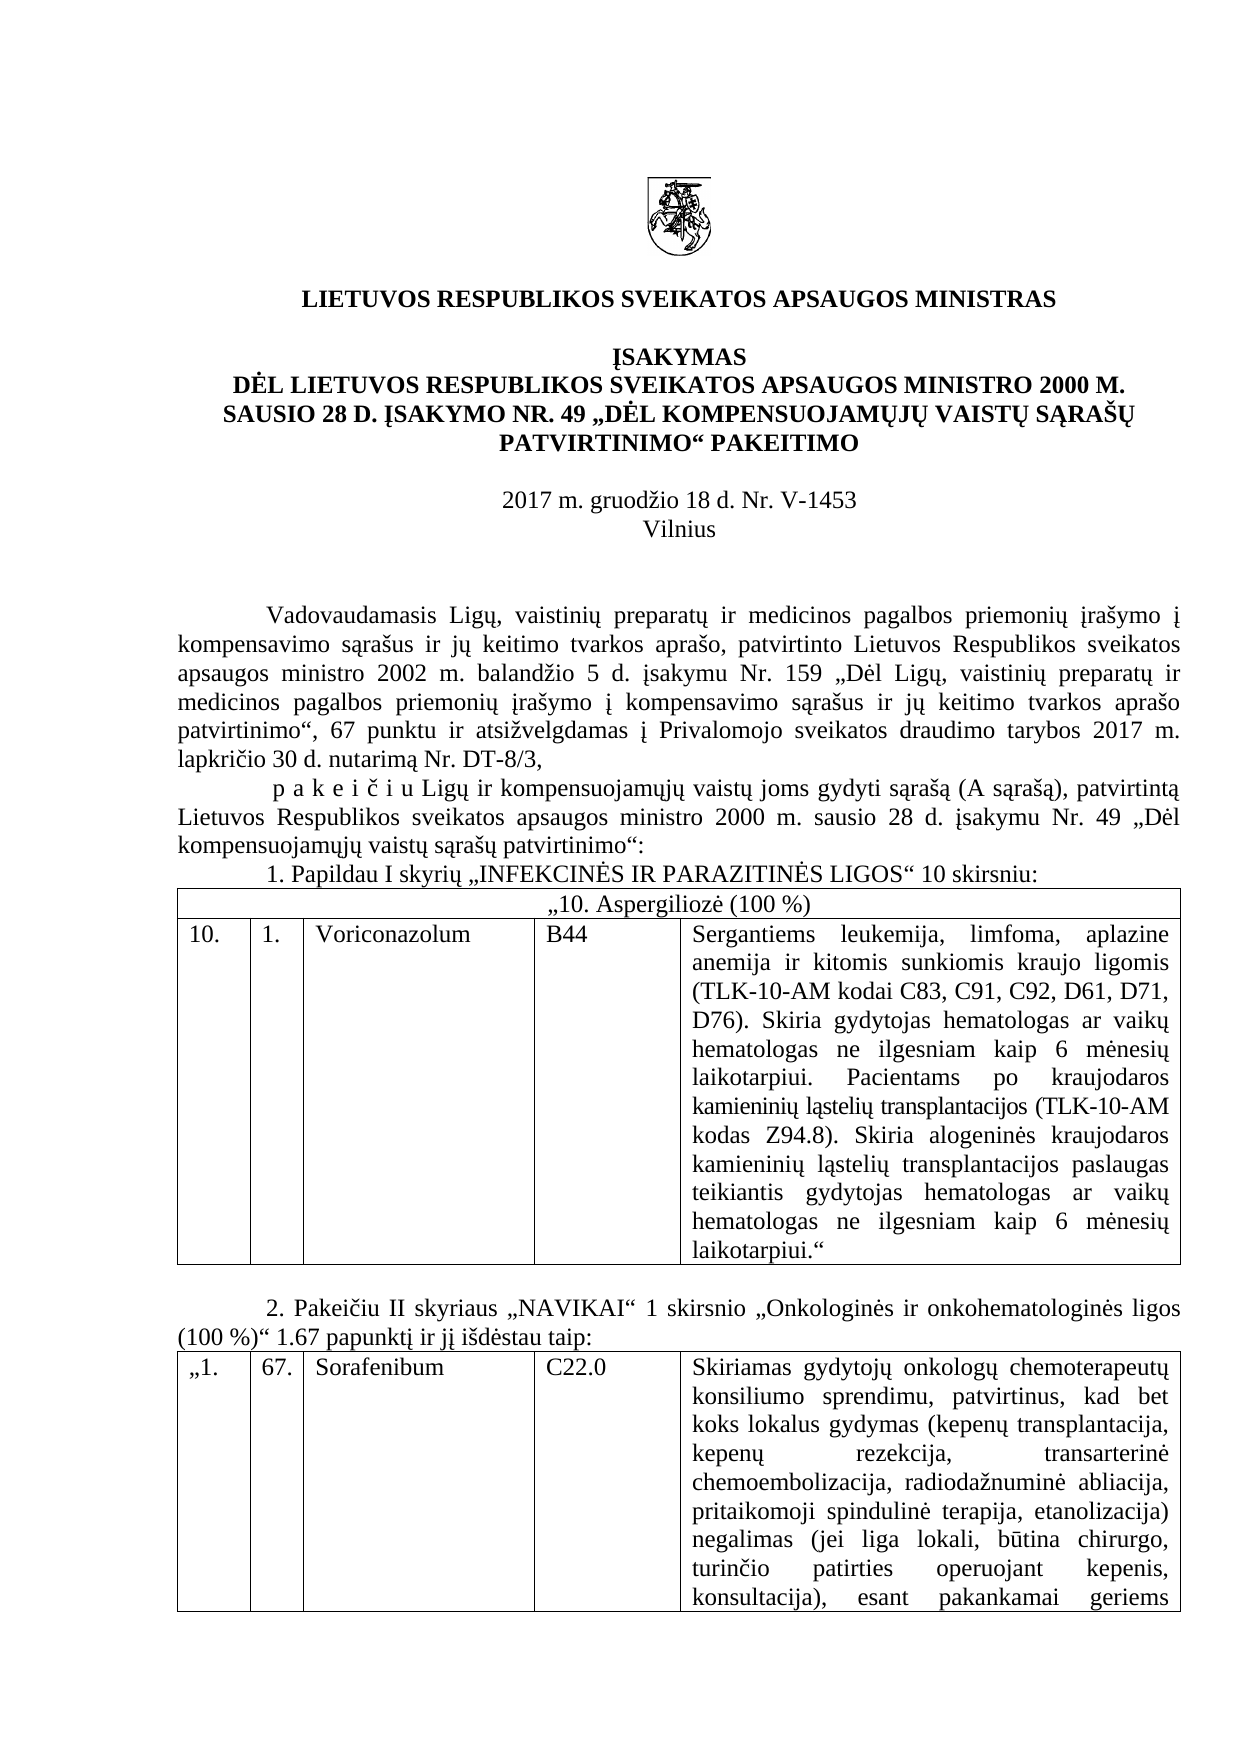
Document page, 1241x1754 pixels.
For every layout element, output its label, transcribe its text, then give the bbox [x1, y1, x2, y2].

text Vilnius [177, 514, 1181, 543]
table_cell 10. [178, 919, 250, 1264]
text ĮSAKYMAS [177, 342, 1181, 370]
table_header Skiriamas gydytojų onkologų chemoterapeutų konsiliumo sprendimu, patvirtinus, kad bet koks lokalus gydymas (kepenų transplantacija, kepenų rezekcija, transarterinė chemoembolizacija, radiodažnuminė abliacija, pritaikomoji spindulinė terapija, etanolizacija) negalimas (jei liga lokali, būtina chirurgo, turinčio patirties operuojant kepenis, konsultacija), esant pakankamai geriems [681, 1352, 1180, 1611]
table_header 67. [251, 1352, 303, 1611]
text 1. Papildau I skyrių „INFEKCINĖS IR PARAZITINĖS LIGOS“ 10 skirsniu: [177, 859, 1181, 888]
text DĖL LIETUVOS RESPUBLIKOS SVEIKATOS APSAUGOS MINISTRO 2000 M. [177, 370, 1181, 399]
text SAUSIO 28 D. ĮSAKYMO NR. 49 „DĖL KOMPENSUOJAMŲJŲ VAISTŲ SĄRAŠŲ PATVIRTINIMO“ PAKEITIMO [177, 399, 1181, 457]
table_cell 1. [251, 919, 303, 1264]
text p a k e i č i u Ligų ir kompensuojamųjų vaistų joms gydyti sąrašą (A sąrašą), patvirtintą Lietuvos Respublikos sveikatos apsaugos ministro 2000 m. sausio 28 d. įsakymu Nr. 49 „Dėl kompensuojamųjų vaistų sąrašų patvirtinimo“: [177, 773, 1181, 859]
text 2. Pakeičiu II skyriaus „NAVIKAI“ 1 skirsnio „Onkologinės ir onkohematologinės ligos (100 %)“ 1.67 papunktį ir jį išdėstau taip: [177, 1293, 1181, 1351]
table_header C22.0 [535, 1352, 680, 1611]
table_cell Sergantiems leukemija, limfoma, aplazine anemija ir kitomis sunkiomis kraujo ligomis (TLK-10-AM kodai C83, C91, C92, D61, D71, D76). Skiria gydytojas hematologas ar vaikų hematologas ne ilgesniam kaip 6 mėnesių laikotarpiui. Pacientams po kraujodaros kamieninių ląstelių transplantacijos (TLK-10-AM kodas Z94.8). Skiria alogeninės kraujodaros kamieninių ląstelių transplantacijos paslaugas teikiantis gydytojas hematologas ar vaikų hematologas ne ilgesniam kaip 6 mėnesių laikotarpiui.“ [681, 919, 1180, 1264]
table_header Sorafenibum [304, 1352, 534, 1611]
text Vadovaudamasis Ligų, vaistinių preparatų ir medicinos pagalbos priemonių įrašymo į kompensavimo sąrašus ir jų keitimo tvarkos aprašo, patvirtinto Lietuvos Respublikos sveikatos apsaugos ministro 2002 m. balandžio 5 d. įsakymu Nr. 159 „Dėl Ligų, vaistinių preparatų ir medicinos pagalbos priemonių įrašymo į kompensavimo sąrašus ir jų keitimo tvarkos aprašo patvirtinimo“, 67 punktu ir atsižvelgdamas į Privalomojo sveikatos draudimo tarybos 2017 m. lapkričio 30 d. nutarimą Nr. DT-8/3, [177, 600, 1181, 773]
table_header „10. Aspergiliozė (100 %) [178, 889, 1180, 918]
text LIETUVOS RESPUBLIKOS SVEIKATOS APSAUGOS MINISTRAS [177, 284, 1181, 313]
text 2017 m. gruodžio 18 d. Nr. V-1453 [177, 485, 1181, 514]
table_cell Voriconazolum [304, 919, 534, 1264]
table_cell B44 [535, 919, 680, 1264]
table_header „1. [178, 1352, 250, 1611]
